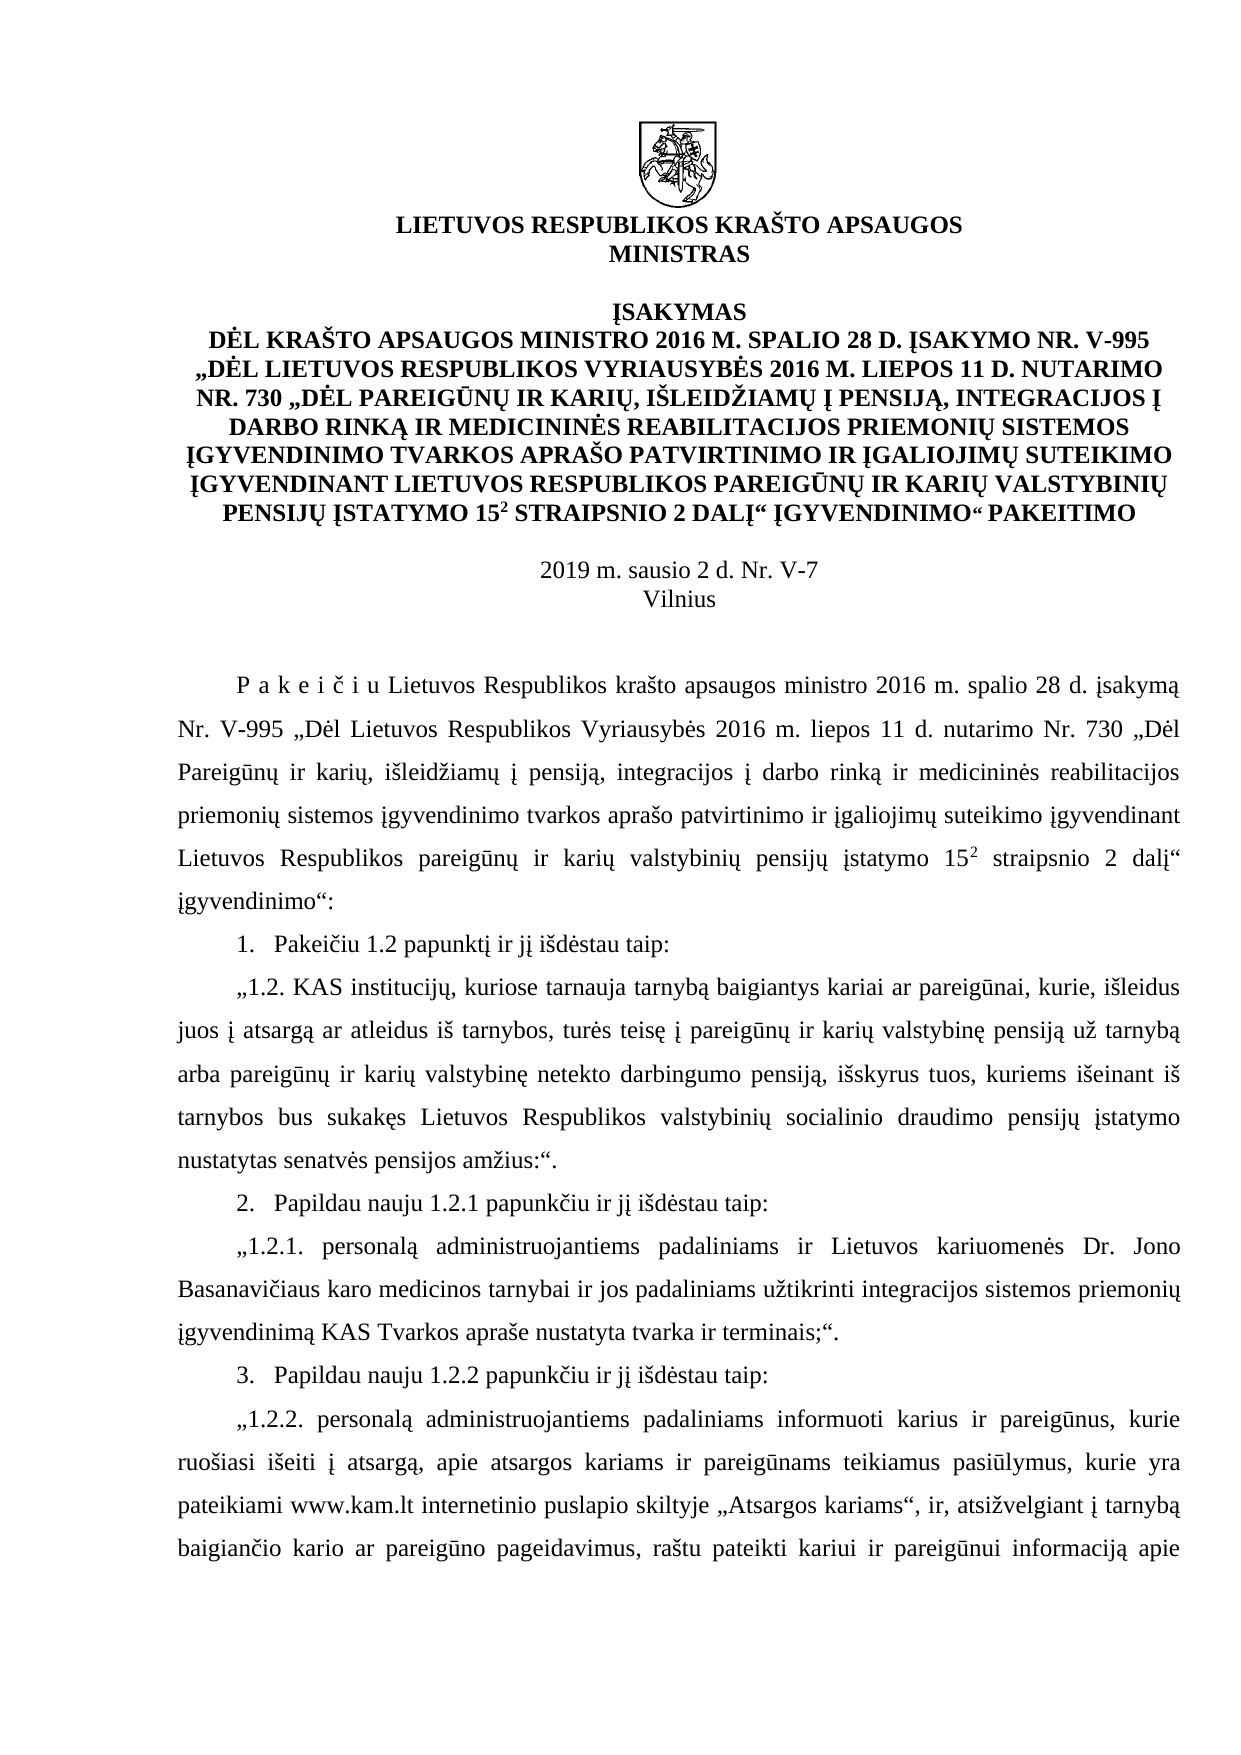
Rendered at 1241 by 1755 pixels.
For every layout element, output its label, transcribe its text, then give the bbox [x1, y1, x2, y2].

text „1.2. KAS institucijų, kuriose tarnauja tarnybą baigiantys kariai ar pareigūnai, kurie, išleidus juos į atsargą ar atleidus iš tarnybos, turės teisę į pareigūnų ir karių valstybinę pensiją už tarnybą arba pareigūnų ir karių valstybinę netekto darbingumo pensiją, išskyrus tuos, kuriems išeinant iš tarnybos bus sukakęs Lietuvos Respublikos valstybinių socialinio draudimo pensijų įstatymo nustatytas senatvės pensijos amžius:“. [177, 972, 1181, 1174]
text Vilnius [177, 584, 1181, 613]
text 2. Papildau nauju 1.2.1 papunkčiu ir jį išdėstau taip: [236, 1188, 1181, 1217]
text P a k e i č i u Lietuvos Respublikos krašto apsaugos ministro 2016 m. spalio 28 d. įsakymą Nr. V-995 „Dėl Lietuvos Respublikos Vyriausybės 2016 m. liepos 11 d. nutarimo Nr. 730 „Dėl Pareigūnų ir karių, išleidžiamų į pensiją, integracijos į darbo rinką ir medicininės reabilitacijos priemonių sistemos įgyvendinimo tvarkos aprašo patvirtinimo ir įgaliojimų suteikimo įgyvendinant Lietuvos Respublikos pareigūnų ir karių valstybinių pensijų įstatymo 152 straipsnio 2 dalį“ įgyvendinimo“: [177, 671, 1181, 915]
text „1.2.1. personalą administruojantiems padaliniams ir Lietuvos kariuomenės Dr. Jono Basanavičiaus karo medicinos tarnybai ir jos padaliniams užtikrinti integracijos sistemos priemonių įgyvendinimą KAS Tvarkos apraše nustatyta tvarka ir terminais;“. [177, 1231, 1181, 1346]
text DĖL KRAŠTO APSAUGOS MINISTRO 2016 M. SPALIO 28 D. ĮSAKYMO NR. V-995 „DĖL LIETUVOS RESPUBLIKOS VYRIAUSYBĖS 2016 M. LIEPOS 11 D. NUTARIMO NR. 730 „DĖL PAREIGŪNŲ IR KARIŲ, IŠLEIDŽIAMŲ Į PENSIJĄ, INTEGRACIJOS Į DARBO RINKĄ IR MEDICININĖS REABILITACIJOS PRIEMONIŲ SISTEMOS ĮGYVENDINIMO TVARKOS APRAŠO PATVIRTINIMO IR ĮGALIOJIMŲ SUTEIKIMO ĮGYVENDINANT LIETUVOS RESPUBLIKOS PAREIGŪNŲ IR KARIŲ VALSTYBINIŲ PENSIJŲ ĮSTATYMO 152 STRAIPSNIO 2 DALĮ“ ĮGYVENDINIMO“ PAKEITIMO [177, 326, 1181, 527]
text LIETUVOS RESPUBLIKOS KRAŠTO APSAUGOS [177, 211, 1181, 239]
text 2019 m. sausio 2 d. Nr. V-7 [177, 556, 1181, 584]
text 1. Pakeičiu 1.2 papunktį ir jį išdėstau taip: [236, 929, 1181, 958]
text MINISTRAS [177, 239, 1181, 268]
text „1.2.2. personalą administruojantiems padaliniams informuoti karius ir pareigūnus, kurie ruošiasi išeiti į atsargą, apie atsargos kariams ir pareigūnams teikiamus pasiūlymus, kurie yra pateikiami www.kam.lt internetinio puslapio skiltyje „Atsargos kariams“, ir, atsižvelgiant į tarnybą baigiančio kario ar pareigūno pageidavimus, raštu pateikti kariui ir pareigūnui informaciją apie [177, 1404, 1181, 1562]
text ĮSAKYMAS [177, 297, 1181, 326]
text 3. Papildau nauju 1.2.2 papunkčiu ir jį išdėstau taip: [236, 1361, 1181, 1389]
